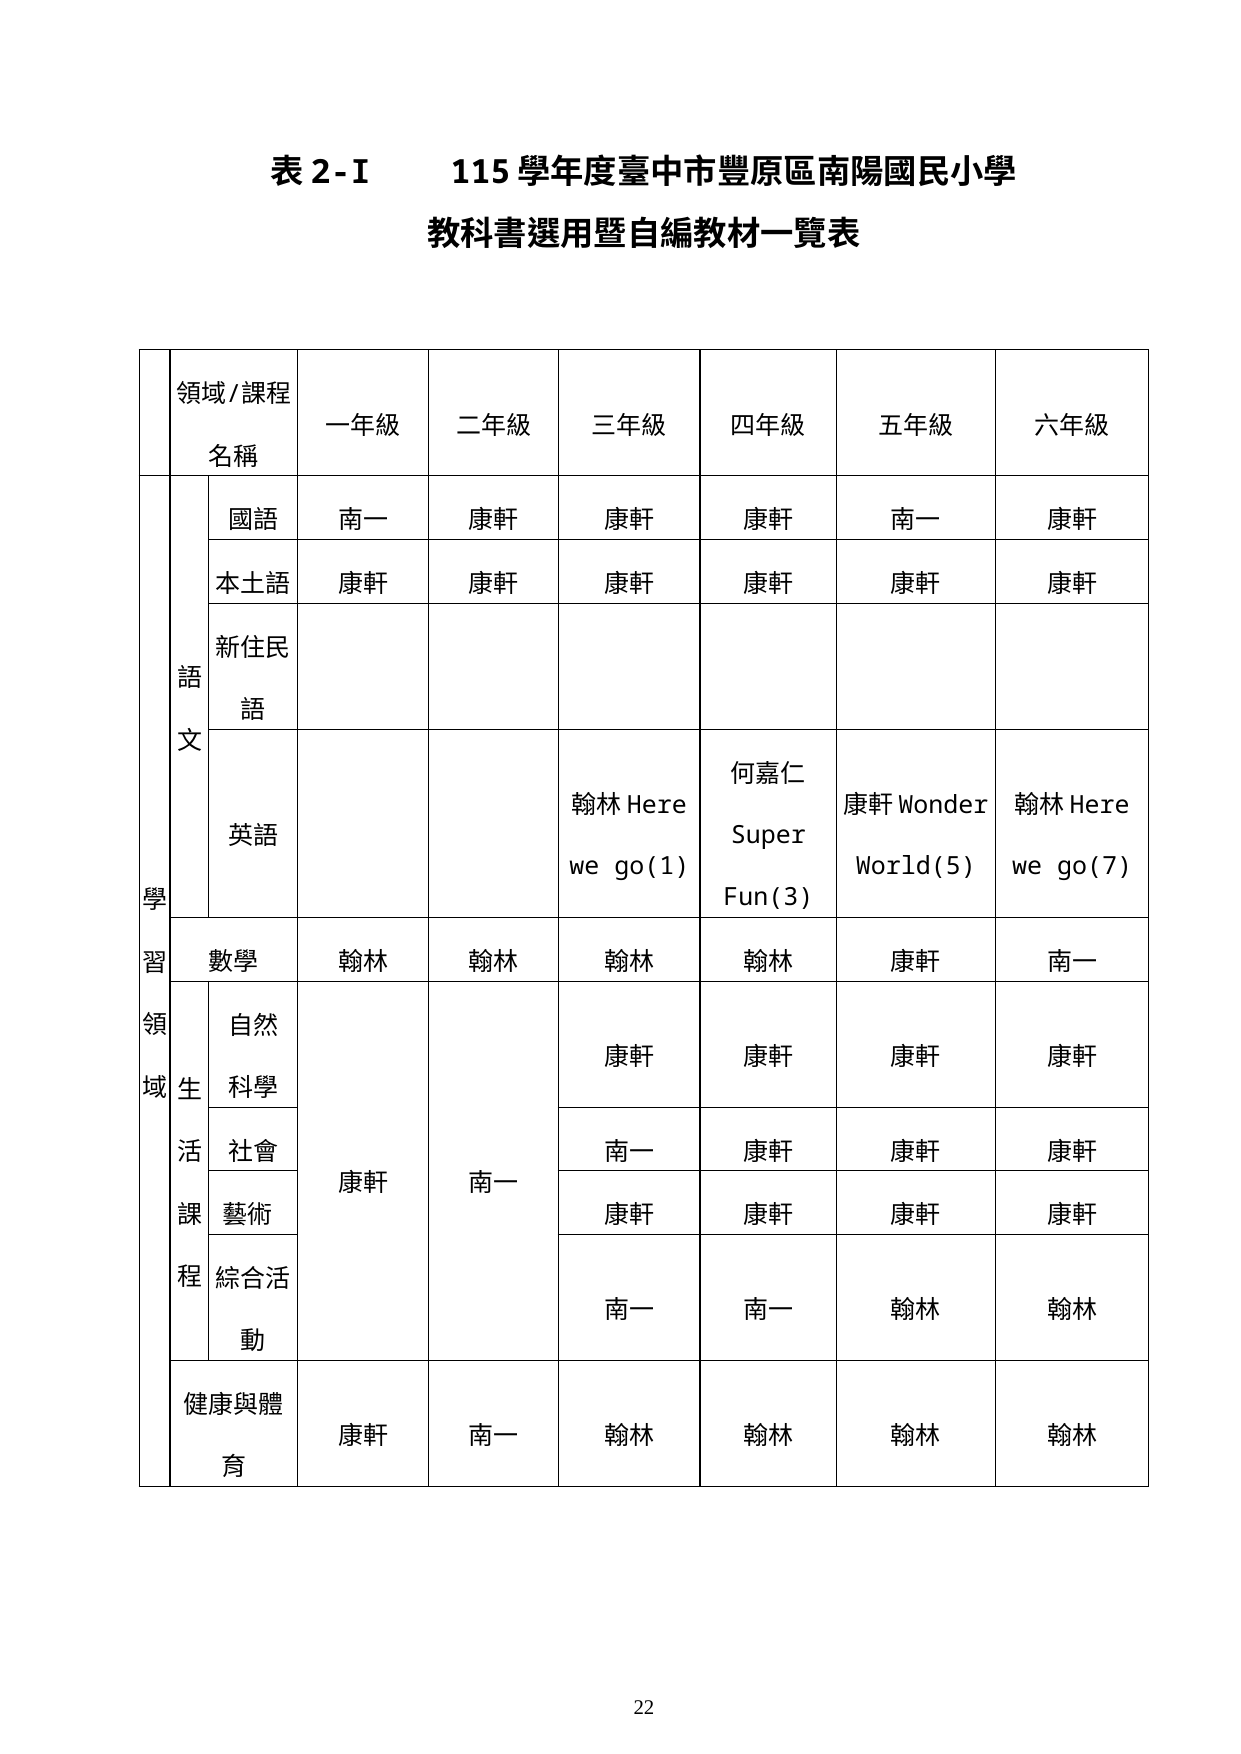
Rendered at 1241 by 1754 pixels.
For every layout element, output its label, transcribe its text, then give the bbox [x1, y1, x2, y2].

table_cell 康軒 [298, 1361, 428, 1486]
table_cell 社會 [209, 1108, 297, 1170]
table_cell 康軒 [298, 982, 428, 1360]
table_cell 翰林 [837, 1235, 995, 1360]
table_cell 南一 [429, 982, 558, 1360]
table_cell 學習領域 [140, 476, 169, 1486]
table_cell 康軒 [837, 1108, 995, 1170]
table_cell 康軒 [701, 540, 836, 602]
table_cell 康軒 [701, 1171, 836, 1234]
table_header 二年級 [429, 350, 558, 475]
table_cell 翰林 [837, 1361, 995, 1486]
table_cell 康軒 [996, 1108, 1148, 1170]
table_cell 南一 [429, 1361, 558, 1486]
table_cell 英語 [209, 730, 297, 917]
table_cell 翰林 [559, 1361, 699, 1486]
table_cell 數學 [171, 918, 297, 981]
table_cell 南一 [837, 476, 995, 539]
table_header [140, 350, 169, 475]
table_cell [996, 604, 1148, 728]
table_cell 康軒 [559, 1171, 699, 1234]
table_cell 翰林Here we go(7) [996, 730, 1148, 917]
table_cell [837, 604, 995, 728]
table_cell 康軒 [701, 982, 836, 1107]
table_cell 翰林 [701, 1361, 836, 1486]
table_cell [429, 604, 558, 728]
table_cell 翰林 [559, 918, 699, 981]
table_cell 翰林 [996, 1361, 1148, 1486]
table_cell 本土語 [209, 540, 297, 602]
table_cell 康軒 [837, 982, 995, 1107]
table_cell 自然 科學 [209, 982, 297, 1107]
table_header 五年級 [837, 350, 995, 475]
table_cell 新住民語 [209, 604, 297, 728]
table_cell 康軒 [429, 476, 558, 539]
table_cell 翰林 [429, 918, 558, 981]
table_cell 康軒 [559, 476, 699, 539]
table_cell 翰林 [701, 918, 836, 981]
table_cell 南一 [559, 1235, 699, 1360]
table_cell 藝術 [209, 1171, 297, 1234]
table_cell [559, 604, 699, 728]
table_cell 康軒 [996, 1171, 1148, 1234]
table_cell 康軒 [701, 1108, 836, 1170]
table_header 三年級 [559, 350, 699, 475]
table_cell 綜合活動 [209, 1235, 297, 1360]
table_cell 康軒Wonder World(5) [837, 730, 995, 917]
table_cell 康軒 [429, 540, 558, 602]
table_cell 康軒 [559, 540, 699, 602]
table_cell 生 活 課 程 [171, 982, 208, 1360]
table_cell 康軒 [837, 540, 995, 602]
table_cell [701, 604, 836, 728]
table_cell 南一 [701, 1235, 836, 1360]
table_cell [298, 730, 428, 917]
table_cell [298, 604, 428, 728]
table_cell 南一 [298, 476, 428, 539]
table_cell 康軒 [996, 540, 1148, 602]
table_cell 翰林Here we go(1) [559, 730, 699, 917]
table_cell 康軒 [701, 476, 836, 539]
table_cell 南一 [559, 1108, 699, 1170]
table_cell 康軒 [837, 1171, 995, 1234]
table_cell 康軒 [837, 918, 995, 981]
table_cell 翰林 [298, 918, 428, 981]
table_cell 語 文 [171, 476, 208, 917]
text 表2-I 115學年度臺中市豐原區南陽國民小學 [106, 127, 1181, 190]
table_cell 康軒 [996, 982, 1148, 1107]
table_cell 康軒 [298, 540, 428, 602]
table_header 一年級 [298, 350, 428, 475]
text 教科書選用暨自編教材一覽表 [106, 190, 1181, 252]
table_cell 健康與體育 [171, 1361, 297, 1486]
table_cell 翰林 [996, 1235, 1148, 1360]
table_header 六年級 [996, 350, 1148, 475]
table_cell [429, 730, 558, 917]
table_cell 康軒 [559, 982, 699, 1107]
table_cell 南一 [996, 918, 1148, 981]
table_header 領域/課程名稱 [171, 350, 297, 475]
table_cell 何嘉仁Super Fun(3) [701, 730, 836, 917]
table_header 四年級 [701, 350, 836, 475]
table_cell 康軒 [996, 476, 1148, 539]
table_cell 國語 [209, 476, 297, 539]
